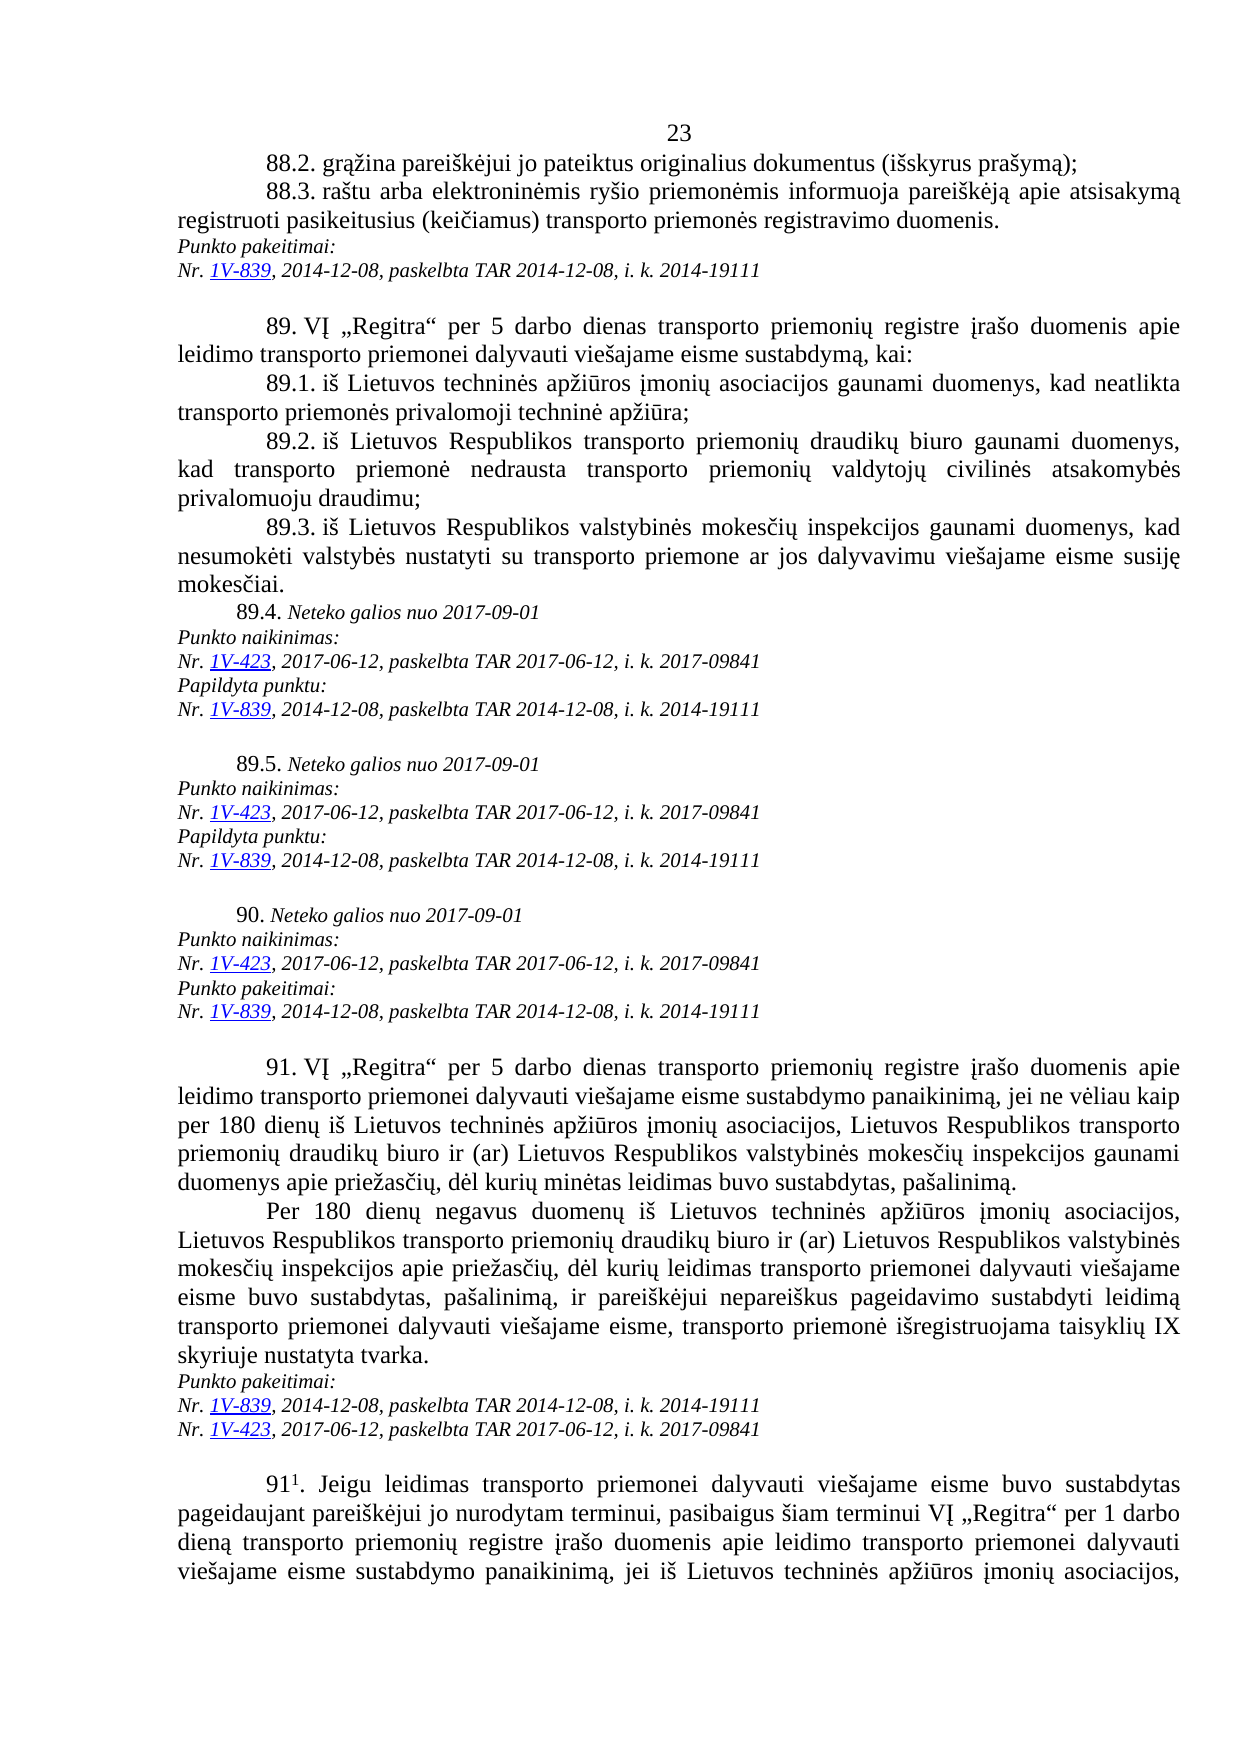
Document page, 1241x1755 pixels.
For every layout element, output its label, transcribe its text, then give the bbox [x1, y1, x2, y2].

text Nr. 1V-423, 2017-06-12, paskelbta TAR 2017-06-12, i. k. 2017-09841 [177, 951, 1181, 975]
text 89.4. Neteko galios nuo 2017-09-01 [177, 598, 1181, 624]
text 90. Neteko galios nuo 2017-09-01 [177, 901, 1181, 927]
text Punkto naikinimas: [177, 927, 1181, 951]
text 91. VĮ „Regitra“ per 5 darbo dienas transporto priemonių registre įrašo duomenis apie leidimo transporto priemonei dalyvauti viešajame eisme sustabdymo panaikinimą, jei ne vėliau kaip per 180 dienų iš Lietuvos techninės apžiūros įmonių asociacijos, Lietuvos Respublikos transporto priemonių draudikų biuro ir (ar) Lietuvos Respublikos valstybinės mokesčių inspekcijos gaunami duomenys apie priežasčių, dėl kurių minėtas leidimas buvo sustabdytas, pašalinimą. [177, 1052, 1181, 1196]
text Nr. 1V-423, 2017-06-12, paskelbta TAR 2017-06-12, i. k. 2017-09841 [177, 800, 1181, 824]
text Nr. 1V-839, 2014-12-08, paskelbta TAR 2014-12-08, i. k. 2014-19111 [177, 258, 1181, 282]
text 911. Jeigu leidimas transporto priemonei dalyvauti viešajame eisme buvo sustabdytas pageidaujant pareiškėjui jo nurodytam terminui, pasibaigus šiam terminui VĮ „Regitra“ per 1 darbo dieną transporto priemonių registre įrašo duomenis apie leidimo transporto priemonei dalyvauti viešajame eisme sustabdymo panaikinimą, jei iš Lietuvos techninės apžiūros įmonių asociacijos, [177, 1469, 1181, 1584]
text 89.3. iš Lietuvos Respublikos valstybinės mokesčių inspekcijos gaunami duomenys, kad nesumokėti valstybės nustatyti su transporto priemone ar jos dalyvavimu viešajame eisme susiję mokesčiai. [177, 512, 1181, 598]
text Nr. 1V-423, 2017-06-12, paskelbta TAR 2017-06-12, i. k. 2017-09841 [177, 649, 1181, 673]
text Nr. 1V-839, 2014-12-08, paskelbta TAR 2014-12-08, i. k. 2014-19111 [177, 999, 1181, 1023]
text Punkto pakeitimai: [177, 1368, 1181, 1393]
text 88.2. grąžina pareiškėjui jo pateiktus originalius dokumentus (išskyrus prašymą); [177, 148, 1181, 176]
text Nr. 1V-839, 2014-12-08, paskelbta TAR 2014-12-08, i. k. 2014-19111 [177, 697, 1181, 721]
text Nr. 1V-839, 2014-12-08, paskelbta TAR 2014-12-08, i. k. 2014-19111 [177, 1393, 1181, 1417]
text 89.5. Neteko galios nuo 2017-09-01 [177, 749, 1181, 776]
text Punkto pakeitimai: [177, 975, 1181, 999]
text Punkto pakeitimai: [177, 234, 1181, 258]
text 88.3. raštu arba elektroninėmis ryšio priemonėmis informuoja pareiškėją apie atsisakymą registruoti pasikeitusius (keičiamus) transporto priemonės registravimo duomenis. [177, 176, 1181, 234]
text Papildyta punktu: [177, 673, 1181, 697]
text Punkto naikinimas: [177, 624, 1181, 649]
text 89.1. iš Lietuvos techninės apžiūros įmonių asociacijos gaunami duomenys, kad neatlikta transporto priemonės privalomoji techninė apžiūra; [177, 368, 1181, 426]
text Nr. 1V-423, 2017-06-12, paskelbta TAR 2017-06-12, i. k. 2017-09841 [177, 1417, 1181, 1441]
text 89. VĮ „Regitra“ per 5 darbo dienas transporto priemonių registre įrašo duomenis apie leidimo transporto priemonei dalyvauti viešajame eisme sustabdymą, kai: [177, 311, 1181, 368]
text 89.2. iš Lietuvos Respublikos transporto priemonių draudikų biuro gaunami duomenys, kad transporto priemonė nedrausta transporto priemonių valdytojų civilinės atsakomybės privalomuoju draudimu; [177, 426, 1181, 512]
text Nr. 1V-839, 2014-12-08, paskelbta TAR 2014-12-08, i. k. 2014-19111 [177, 848, 1181, 872]
text Punkto naikinimas: [177, 776, 1181, 800]
text Papildyta punktu: [177, 824, 1181, 848]
text Per 180 dienų negavus duomenų iš Lietuvos techninės apžiūros įmonių asociacijos, Lietuvos Respublikos transporto priemonių draudikų biuro ir (ar) Lietuvos Respublikos valstybinės mokesčių inspekcijos apie priežasčių, dėl kurių leidimas transporto priemonei dalyvauti viešajame eisme buvo sustabdytas, pašalinimą, ir pareiškėjui nepareiškus pageidavimo sustabdyti leidimą transporto priemonei dalyvauti viešajame eisme, transporto priemonė išregistruojama taisyklių IX skyriuje nustatyta tvarka. [177, 1196, 1181, 1368]
